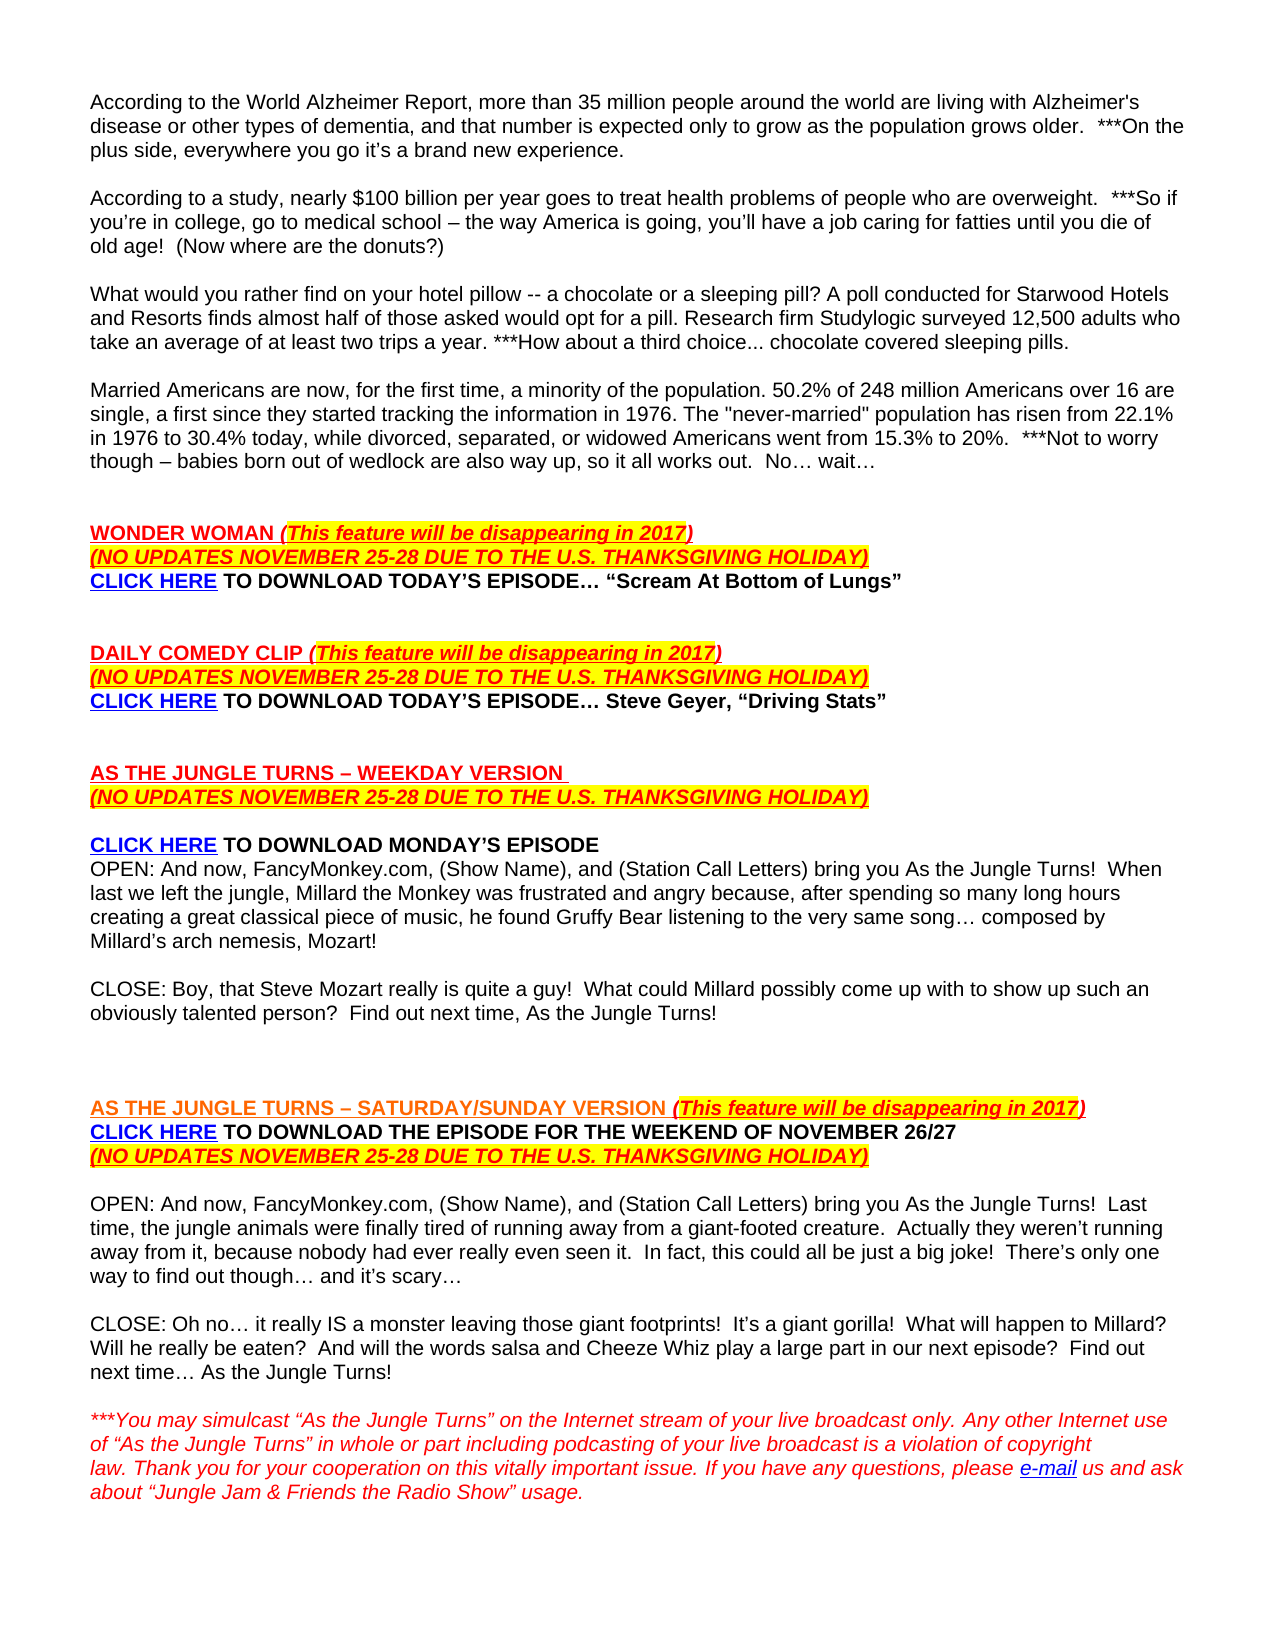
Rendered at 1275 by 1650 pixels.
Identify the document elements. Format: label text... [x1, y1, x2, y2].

text (NO UPDATES NOVEMBER 25-28 DUE TO THE U.S. THANKSGIVING HOLIDAY) [90, 665, 1185, 689]
text CLICK HERE TO DOWNLOAD TODAY’S EPISODE… Steve Geyer, “Driving Stats” [90, 689, 1185, 713]
text CLOSE: Boy, that Steve Mozart really is quite a guy! What could Millard possibly come up with to show up such an obviously talented person? Find out next time, As the Jungle Turns! [90, 976, 1185, 1024]
text WONDER WOMAN (This feature will be disappearing in 2017) [90, 521, 1185, 545]
text (NO UPDATES NOVEMBER 25-28 DUE TO THE U.S. THANKSGIVING HOLIDAY) [90, 785, 1185, 809]
text CLICK HERE TO DOWNLOAD THE EPISODE FOR THE WEEKEND OF NOVEMBER 26/27 [90, 1120, 1185, 1144]
text CLICK HERE TO DOWNLOAD TODAY’S EPISODE… “Scream At Bottom of Lungs” [90, 569, 1185, 593]
text What would you rather find on your hotel pillow -- a chocolate or a sleeping pill? A poll conducted for Starwood Hotels and Resorts finds almost half of those asked would opt for a pill. Research firm Studylogic surveyed 12,500 adults who take an average of at least two trips a year. ***How about a third choice... chocolate covered sleeping pills. [90, 282, 1185, 353]
text CLICK HERE TO DOWNLOAD MONDAY’S EPISODE [90, 833, 1185, 857]
text According to the World Alzheimer Report, more than 35 million people around the world are living with Alzheimer's disease or other types of dementia, and that number is expected only to grow as the population grows older. ***On the plus side, everywhere you go it’s a brand new experience. [90, 90, 1185, 162]
text OPEN: And now, FancyMonkey.com, (Show Name), and (Station Call Letters) bring you As the Jungle Turns! Last time, the jungle animals were finally tired of running away from a giant-footed creature. Actually they weren’t running away from it, because nobody had ever really even seen it. In fact, this could all be just a big joke! There’s only one way to find out though… and it’s scary… [90, 1192, 1185, 1288]
text CLOSE: Oh no… it really IS a monster leaving those giant footprints! It’s a giant gorilla! What will happen to Millard? Will he really be eaten? And will the words salsa and Cheeze Whiz play a large part in our next episode? Find out next time… As the Jungle Turns! [90, 1312, 1185, 1384]
text (NO UPDATES NOVEMBER 25-28 DUE TO THE U.S. THANKSGIVING HOLIDAY) [90, 545, 1185, 569]
text Married Americans are now, for the first time, a minority of the population. 50.2% of 248 million Americans over 16 are single, a first since they started tracking the information in 1976. The "never-married" population has risen from 22.1% in 1976 to 30.4% today, while divorced, separated, or widowed Americans went from 15.3% to 20%. ***Not to worry though – babies born out of wedlock are also way up, so it all works out. No… wait… [90, 377, 1185, 473]
text (NO UPDATES NOVEMBER 25-28 DUE TO THE U.S. THANKSGIVING HOLIDAY) [90, 1144, 1185, 1168]
text According to a study, nearly $100 billion per year goes to treat health problems of people who are overweight. ***So if you’re in college, go to medical school – the way America is going, you’ll have a job caring for fatties until you die of old age! (Now where are the donuts?) [90, 186, 1185, 258]
text OPEN: And now, FancyMonkey.com, (Show Name), and (Station Call Letters) bring you As the Jungle Turns! When last we left the jungle, Millard the Monkey was frustrated and angry because, after spending so many long hours creating a great classical piece of music, he found Gruffy Bear listening to the very same song… composed by Millard’s arch nemesis, Mozart! [90, 857, 1185, 952]
text AS THE JUNGLE TURNS – WEEKDAY VERSION [90, 761, 1185, 785]
text AS THE JUNGLE TURNS – SATURDAY/SUNDAY VERSION (This feature will be disappearing in 2017) [90, 1096, 1185, 1120]
text ***You may simulcast “As the Jungle Turns” on the Internet stream of your live broadcast only. Any other Internet use of “As the Jungle Turns” in whole or part including podcasting of your live broadcast is a violation of copyright law. Thank you for your cooperation on this vitally important issue. If you have any questions, please e-mail us and ask about “Jungle Jam & Friends the Radio Show” usage. [90, 1408, 1185, 1503]
text DAILY COMEDY CLIP (This feature will be disappearing in 2017) [90, 641, 1185, 665]
